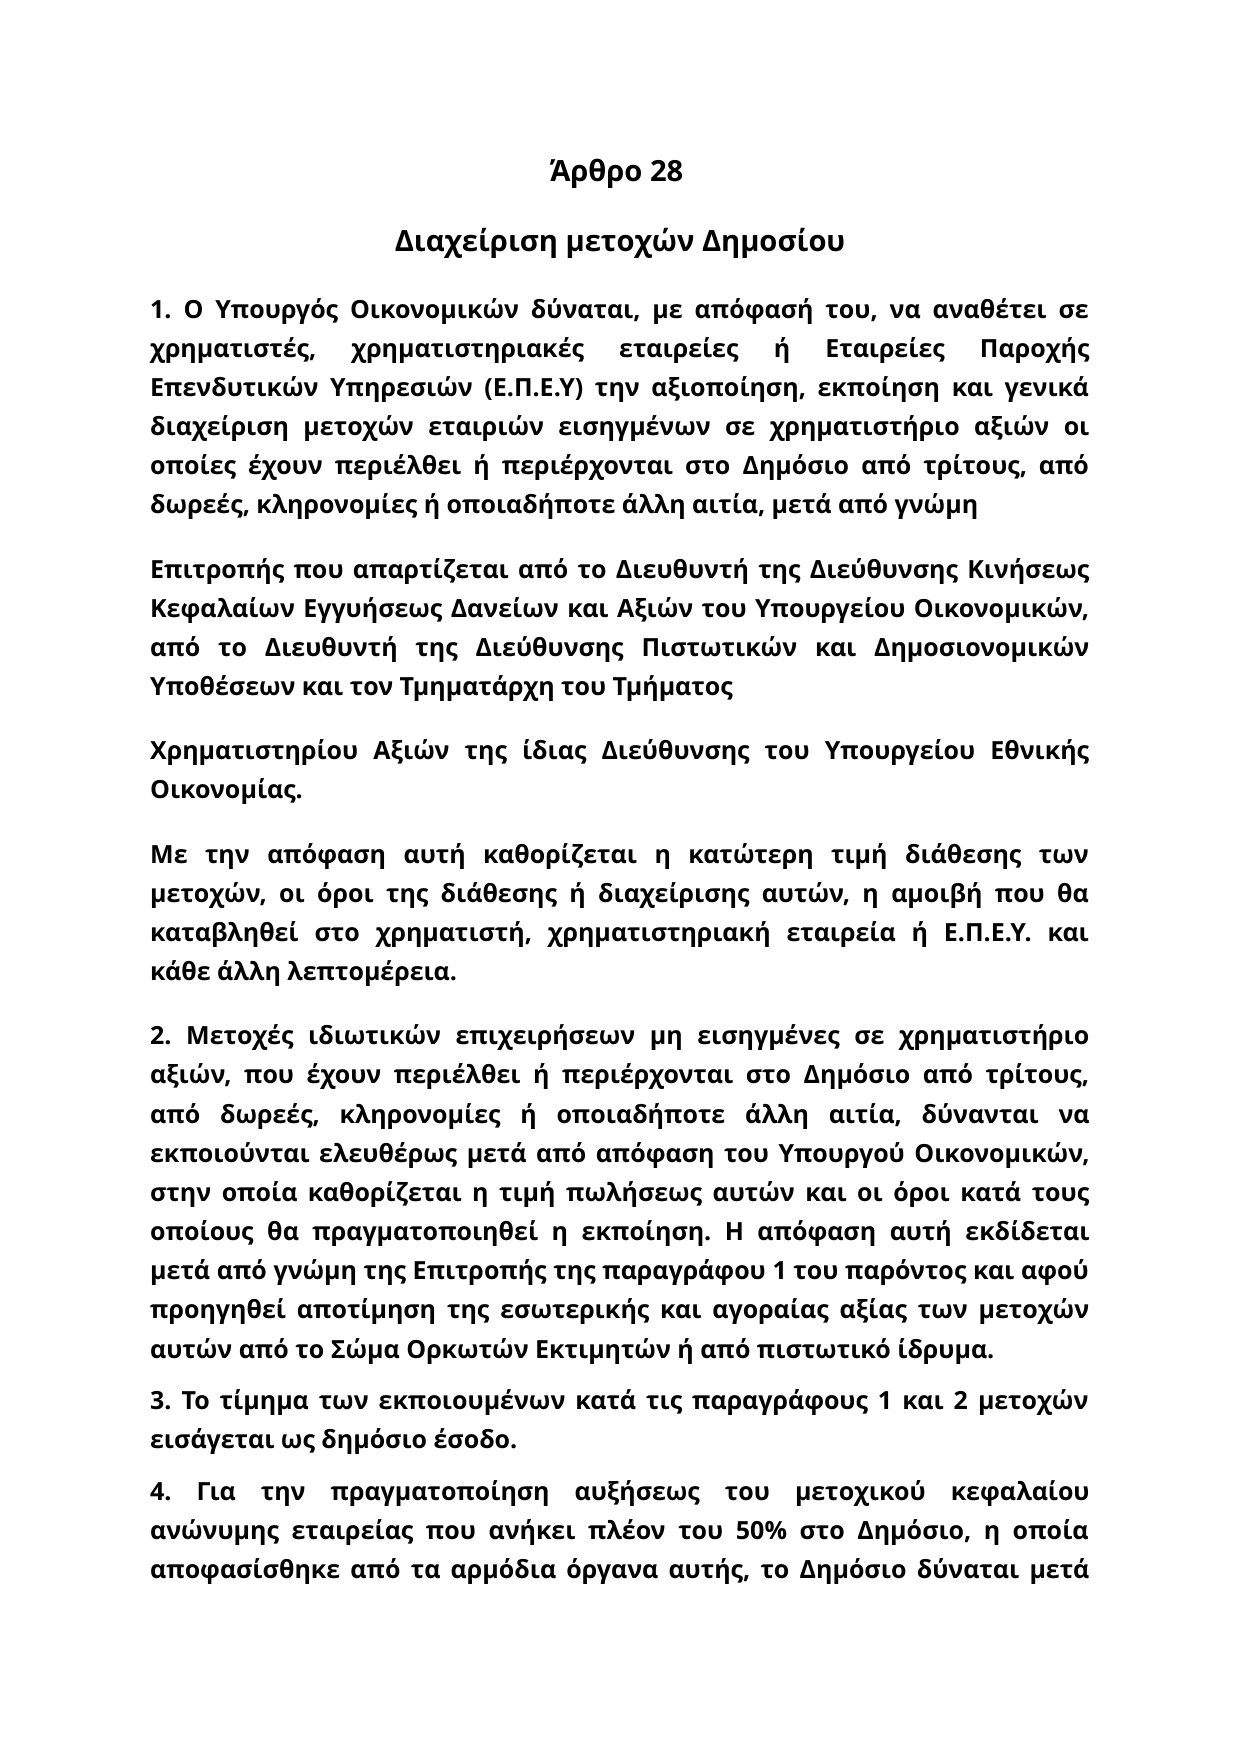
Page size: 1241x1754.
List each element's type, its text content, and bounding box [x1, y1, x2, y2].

text 3. Το τίμημα των εκποιουμένων κατά τις παραγράφους 1 και 2 μετοχών εισάγεται ως δημόσιο έσοδο. [150, 1383, 1090, 1456]
text 2. Μετοχές ιδιωτικών επιχειρήσεων μη εισηγμένες σε χρηματιστήριο αξιών, που έχουν περιέλθει ή περιέρχονται στο Δημόσιο από τρίτους, από δωρεές, κληρονομίες ή οποιαδήποτε άλλη αιτία, δύνανται να εκποιούνται ελευθέρως μετά από απόφαση του Υπουργού Οικονομικών, στην οποία καθορίζεται η τιμή πωλήσεως αυτών και οι όροι κατά τους οποίους θα πραγματοποιηθεί η εκποίηση. Η απόφαση αυτή εκδίδεται μετά από γνώμη της Επιτροπής της παραγράφου 1 του παρόντος και αφού προηγηθεί αποτίμηση της εσωτερικής και αγοραίας αξίας των μετοχών αυτών από το Σώμα Ορκωτών Εκτιμητών ή από πιστωτικό ίδρυμα. [150, 1018, 1090, 1365]
subtitle Διαχείριση μετοχών Δημοσίου [150, 221, 1090, 260]
text 1. Ο Υπουργός Οικονομικών δύναται, με απόφασή του, να αναθέτει σε χρηματιστές, χρηματιστηριακές εταιρείες ή Εταιρείες Παροχής Επενδυτικών Υπηρεσιών (Ε.Π.Ε.Υ) την αξιοποίηση, εκποίηση και γενικά διαχείριση μετοχών εταιριών εισηγμένων σε χρηματιστήριο αξιών οι οποίες έχουν περιέλθει ή περιέρχονται στο Δημόσιο από τρίτους, από δωρεές, κληρονομίες ή οποιαδήποτε άλλη αιτία, μετά από γνώμη [150, 291, 1090, 521]
subtitle Άρθρο 28 [150, 150, 1090, 190]
text Επιτροπής που απαρτίζεται από το Διευθυντή της Διεύθυνσης Κινήσεως Κεφαλαίων Εγγυήσεως Δανείων και Αξιών του Υπουργείου Οικονομικών, από το Διευθυντή της Διεύθυνσης Πιστωτικών και Δημοσιονομικών Υποθέσεων και τον Τμηματάρχη του Τμήματος [150, 551, 1090, 703]
text 4. Για την πραγματοποίηση αυξήσεως του μετοχικού κεφαλαίου ανώνυμης εταιρείας που ανήκει πλέον του 50% στο Δημόσιο, η οποία αποφασίσθηκε από τα αρμόδια όργανα αυτής, το Δημόσιο δύναται μετά [150, 1474, 1090, 1586]
text Χρηματιστηρίου Αξιών της ίδιας Διεύθυνσης του Υπουργείου Εθνικής Οικονομίας. [150, 733, 1090, 806]
text Με την απόφαση αυτή καθορίζεται η κατώτερη τιμή διάθεσης των μετοχών, οι όροι της διάθεσης ή διαχείρισης αυτών, η αμοιβή που θα καταβληθεί στο χρηματιστή, χρηματιστηριακή εταιρεία ή Ε.Π.Ε.Υ. και κάθε άλλη λεπτομέρεια. [150, 836, 1090, 988]
